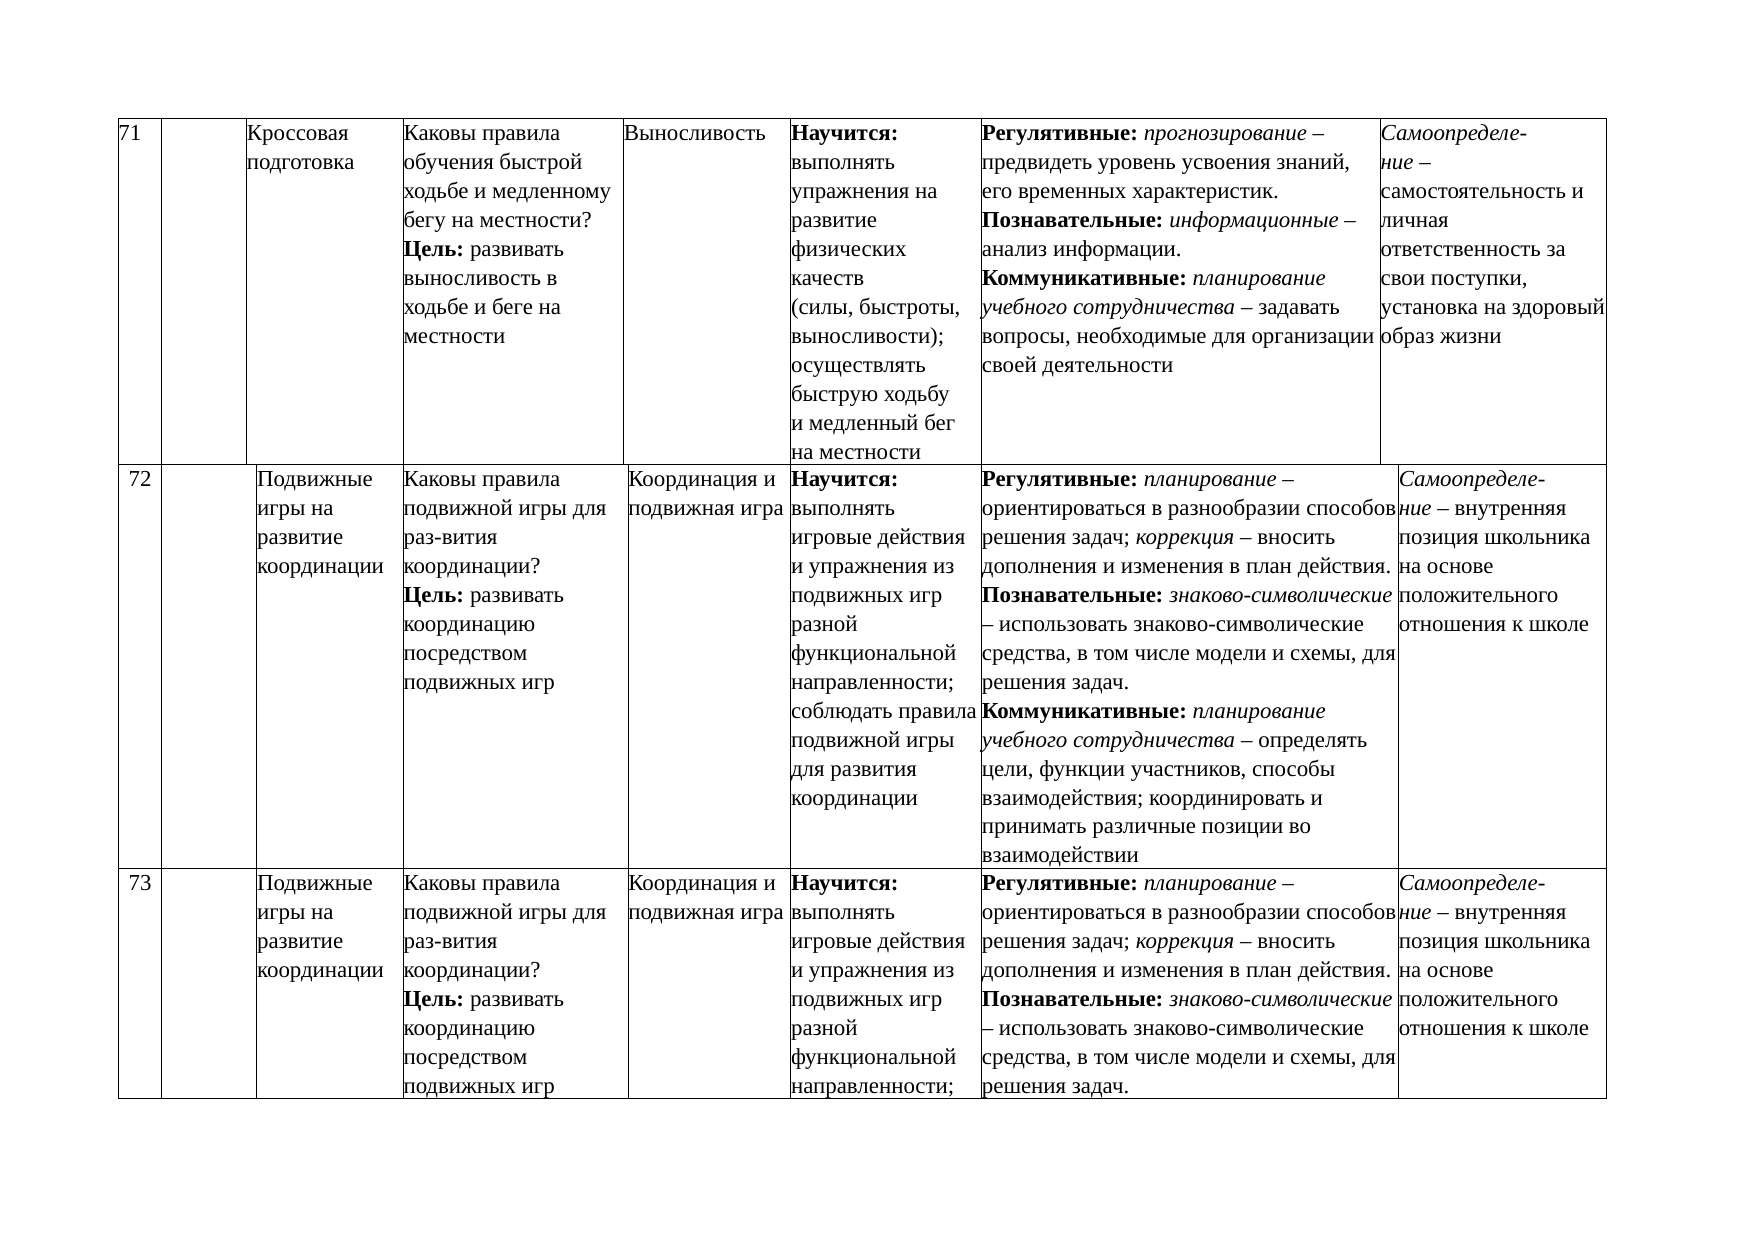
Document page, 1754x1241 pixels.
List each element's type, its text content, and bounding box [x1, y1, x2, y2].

table_cell Самоопределе- ние – внутренняя позиция школьника на основе положительного отношения к школе [1399, 869, 1606, 1098]
table_cell [1614, 118, 1621, 464]
table_cell 73 [119, 869, 161, 1098]
table_cell [1607, 868, 1614, 1098]
table_cell 71 [119, 119, 161, 464]
table_cell 72 [119, 465, 161, 868]
table_cell [162, 465, 256, 868]
table_cell Каковы правила подвижной игры для раз-вития координации? Цель: развивать координацию посредством подвижных игр [404, 465, 628, 868]
table_cell Подвижные игры на развитие координации [257, 465, 403, 868]
table_cell [162, 869, 256, 1098]
table_cell Самоопределе- ние – самостоятельность и личная ответственность за свои поступки, установка на здоровый образ жизни [1381, 119, 1606, 464]
table_cell Каковы правила обучения быстрой ходьбе и медленному бегу на местности? Цель: развивать выносливость в ходьбе и беге на местности [404, 119, 623, 464]
table_cell Координация и подвижная игра [629, 465, 790, 868]
table_cell Кроссовая подготовка [247, 119, 403, 464]
table_cell [162, 119, 246, 464]
table_cell Научится: выполнять игровые действия и упражнения из подвижных игр разной функциональной направленности; [791, 869, 981, 1098]
table_cell [1614, 868, 1621, 1098]
table_cell Координация и подвижная игра [629, 869, 790, 1098]
table_cell Каковы правила подвижной игры для раз-вития координации? Цель: развивать координацию посредством подвижных игр [404, 869, 628, 1098]
table_cell Регулятивные: планирование – ориентироваться в разнообразии способов решения задач; коррекция – вносить дополнения и изменения в план действия. Познавательные: знаково-символические – использовать знаково-символические средства, в том числе модели и схемы, для решения задач. Коммуникативные: планирование учебного сотрудничества – определять цели, функции участников, способы взаимодействия; координировать и принимать различные позиции во взаимодействии [982, 465, 1398, 868]
table_cell Научится: выполнять упражнения на развитие физических качеств (силы, быстроты, выносливости); осуществлять быструю ходьбу и медленный бег на местности [791, 119, 981, 464]
table_cell Научится: выполнять игровые действия и упражнения из подвижных игр разной функциональной направленности; соблюдать правила подвижной игры для развития координации [791, 465, 981, 868]
table_cell [1607, 118, 1614, 464]
table_cell [1607, 464, 1614, 868]
table_cell Подвижные игры на развитие координации [257, 869, 403, 1098]
table_cell [1614, 464, 1621, 868]
table_cell Регулятивные: прогнозирование – предвидеть уровень усвоения знаний, его временных характеристик. Познавательные: информационные – анализ информации. Коммуникативные: планирование учебного сотрудничества – задавать вопросы, необходимые для организации своей деятельности [982, 119, 1380, 464]
table_cell Самоопределе- ние – внутренняя позиция школьника на основе положительного отношения к школе [1399, 465, 1606, 868]
table_cell Регулятивные: планирование – ориентироваться в разнообразии способов решения задач; коррекция – вносить дополнения и изменения в план действия. Познавательные: знаково-символические – использовать знаково-символические средства, в том числе модели и схемы, для решения задач. [982, 869, 1398, 1098]
table_cell Выносливость [624, 119, 790, 464]
